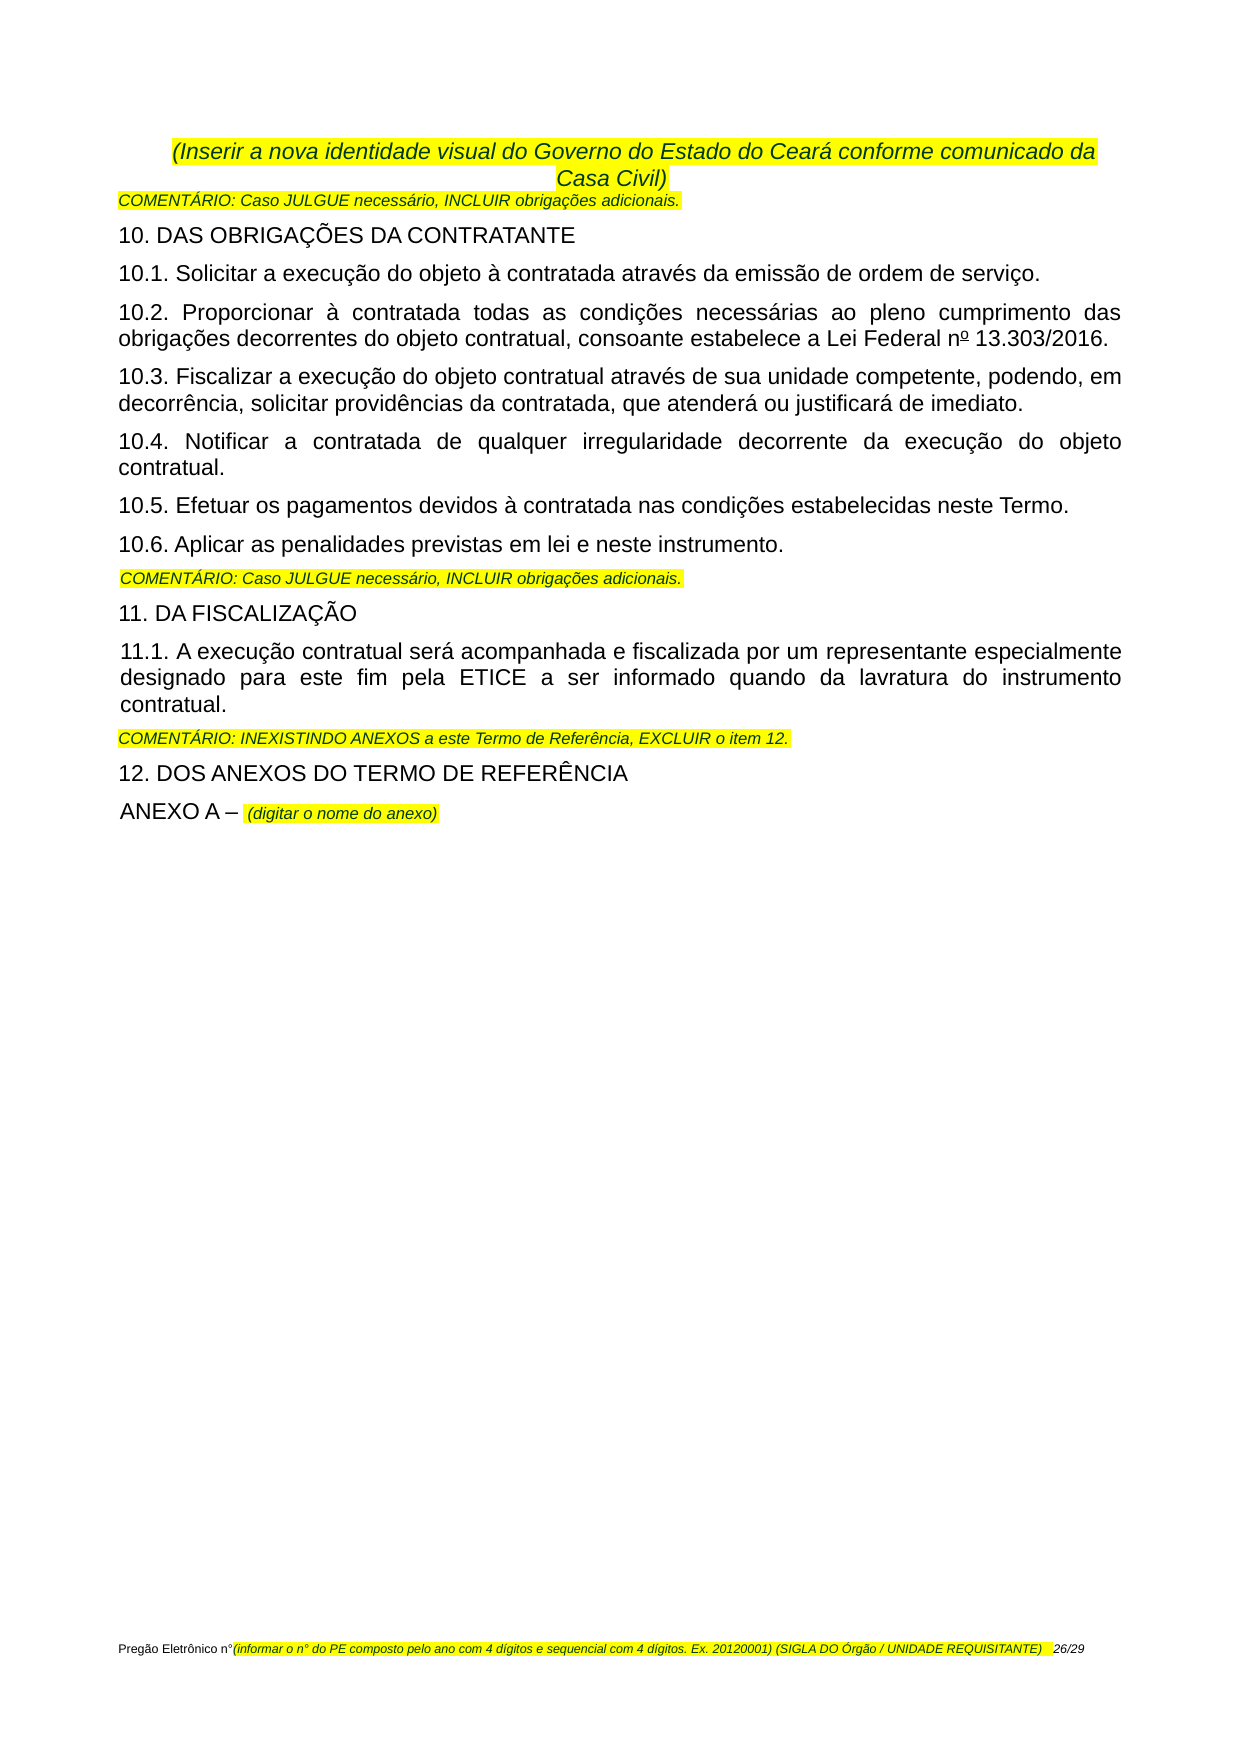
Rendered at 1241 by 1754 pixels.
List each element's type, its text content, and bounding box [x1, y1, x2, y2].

text COMENTÁRIO: INEXISTINDO ANEXOS a este Termo de Referência, EXCLUIR o item 12. [118, 729, 1122, 748]
text 12. DOS ANEXOS DO TERMO DE REFERÊNCIA [118, 760, 1122, 786]
text 10.4. Notificar a contratada de qualquer irregularidade decorrente da execução do objeto contratual. [118, 428, 1122, 480]
text 11. DA FISCALIZAÇÃO [118, 600, 1122, 626]
text 10.3. Fiscalizar a execução do objeto contratual através de sua unidade competente, podendo, em decorrência, solicitar providências da contratada, que atenderá ou justificará de imediato. [118, 363, 1122, 416]
text 10. DAS OBRIGAÇÕES DA CONTRATANTE [118, 222, 1122, 248]
text 10.1. Solicitar a execução do objeto à contratada através da emissão de ordem de serviço. [118, 260, 1122, 287]
text 11.1. A execução contratual será acompanhada e fiscalizada por um representante especialmente designado para este fim pela ETICE a ser informado quando da lavratura do instrumento contratual. [120, 638, 1122, 717]
text 10.6. Aplicar as penalidades previstas em lei e neste instrumento. [118, 531, 1122, 557]
text 10.5. Efetuar os pagamentos devidos à contratada nas condições estabelecidas neste Termo. [118, 492, 1122, 519]
text ANEXO A – (digitar o nome do anexo) [119, 798, 1122, 824]
text 10.2. Proporcionar à contratada todas as condições necessárias ao pleno cumprimento das obrigações decorrentes do objeto contratual, consoante estabelece a Lei Federal no 13.303/2016. [118, 298, 1122, 351]
text COMENTÁRIO: Caso JULGUE necessário, INCLUIR obrigações adicionais. [120, 569, 1122, 588]
text COMENTÁRIO: Caso JULGUE necessário, INCLUIR obrigações adicionais. [118, 191, 1122, 210]
